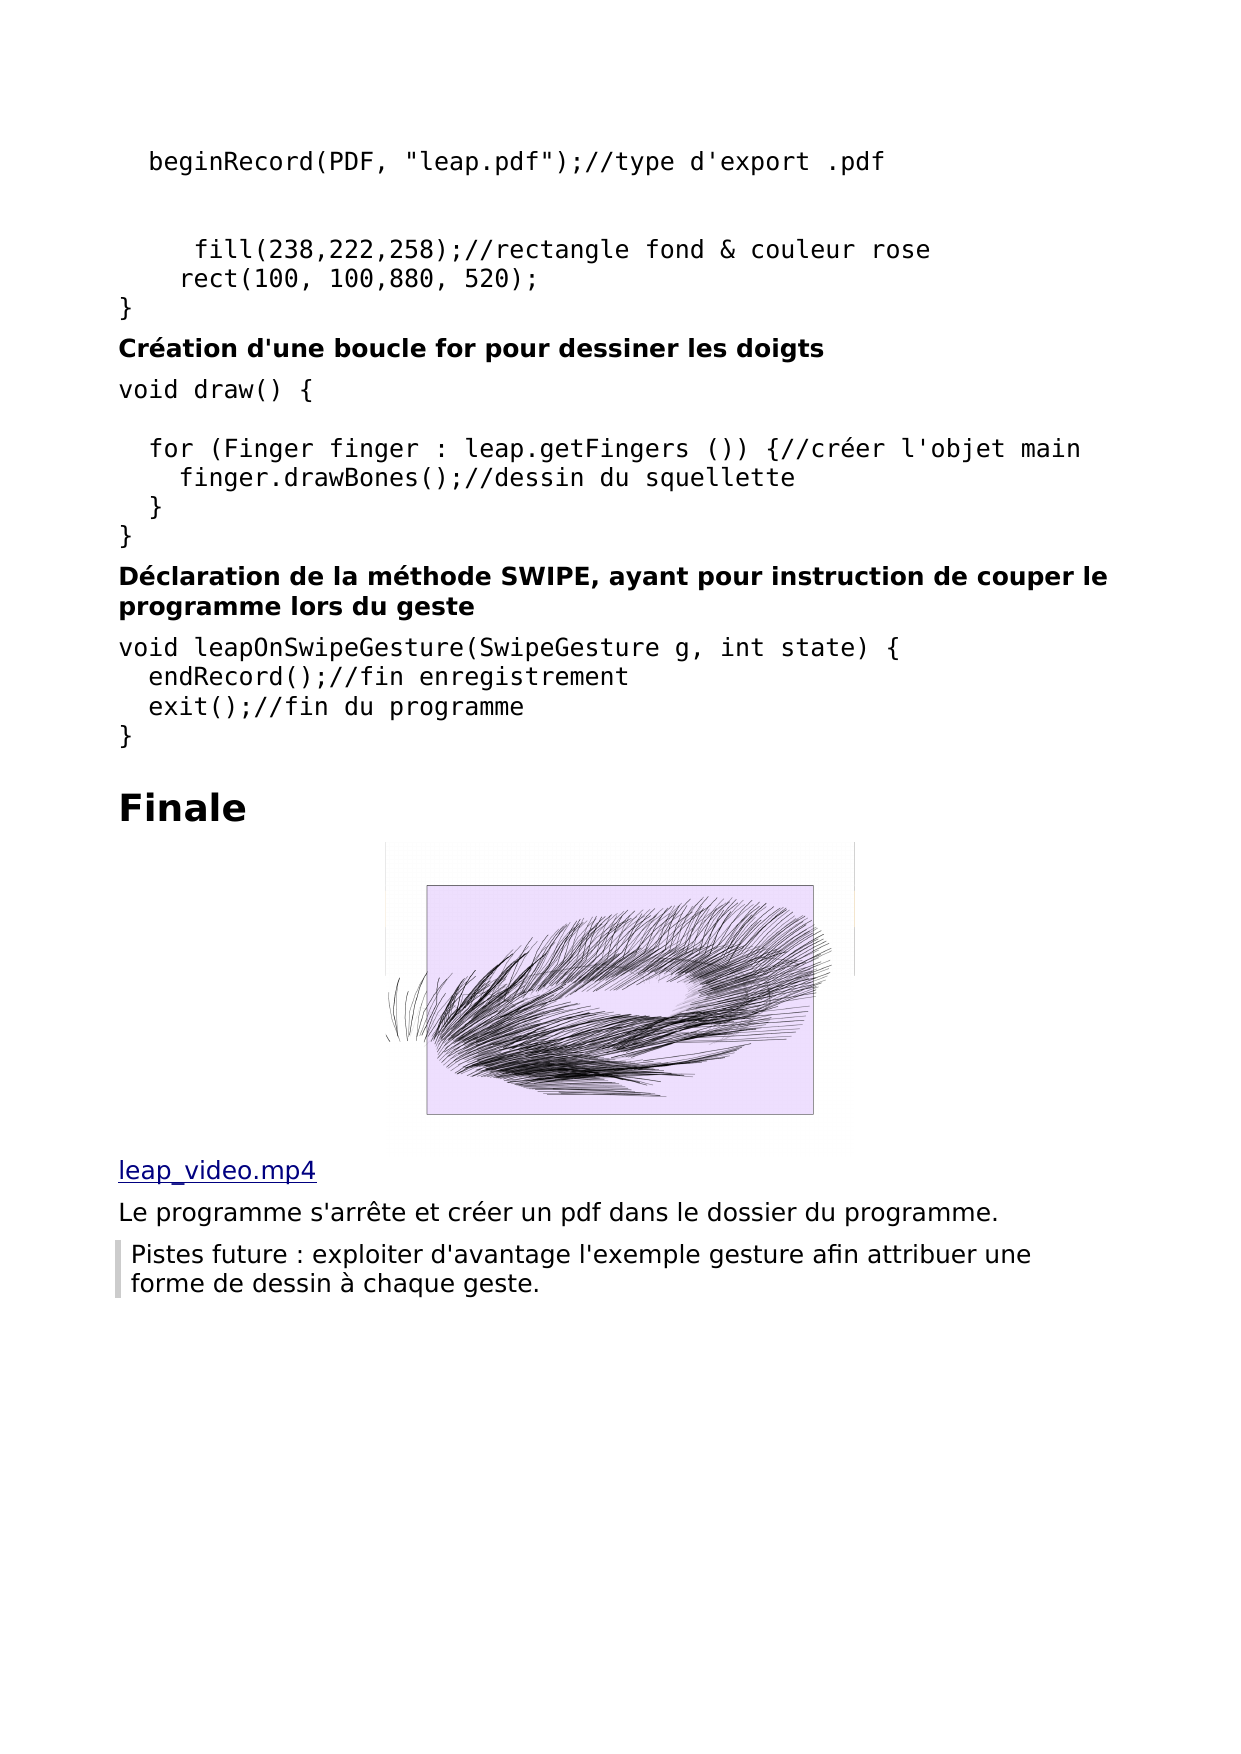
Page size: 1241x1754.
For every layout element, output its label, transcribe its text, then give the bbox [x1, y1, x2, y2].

subtitle Finale [118, 787, 1122, 830]
picture [385, 842, 855, 1157]
text void leapOnSwipeGesture(SwipeGesture g, int state) { endRecord();//fin enregistrement exit();//fin du programme } [118, 633, 1122, 750]
text beginRecord(PDF, "leap.pdf");//type d'export .pdf fill(238,222,258);//rectangle fond & couleur rose rect(100, 100,880, 520); } [118, 118, 1122, 322]
text Le programme s'arrête et créer un pdf dans le dossier du programme. [118, 1198, 1122, 1227]
text leap_video.mp4 [118, 843, 1122, 1186]
table_header Pistes future : exploiter d'avantage l'exemple gesture afin attribuer une forme de dessin à chaque geste. [121, 1240, 1122, 1298]
text Déclaration de la méthode SWIPE, ayant pour instruction de couper le programme lors du geste [118, 562, 1122, 621]
text Création d'une boucle for pour dessiner les doigts [118, 334, 1122, 363]
text void draw() { for (Finger finger : leap.getFingers ()) {//créer l'objet main finger.drawBones();//dessin du squellette } } [118, 376, 1122, 551]
